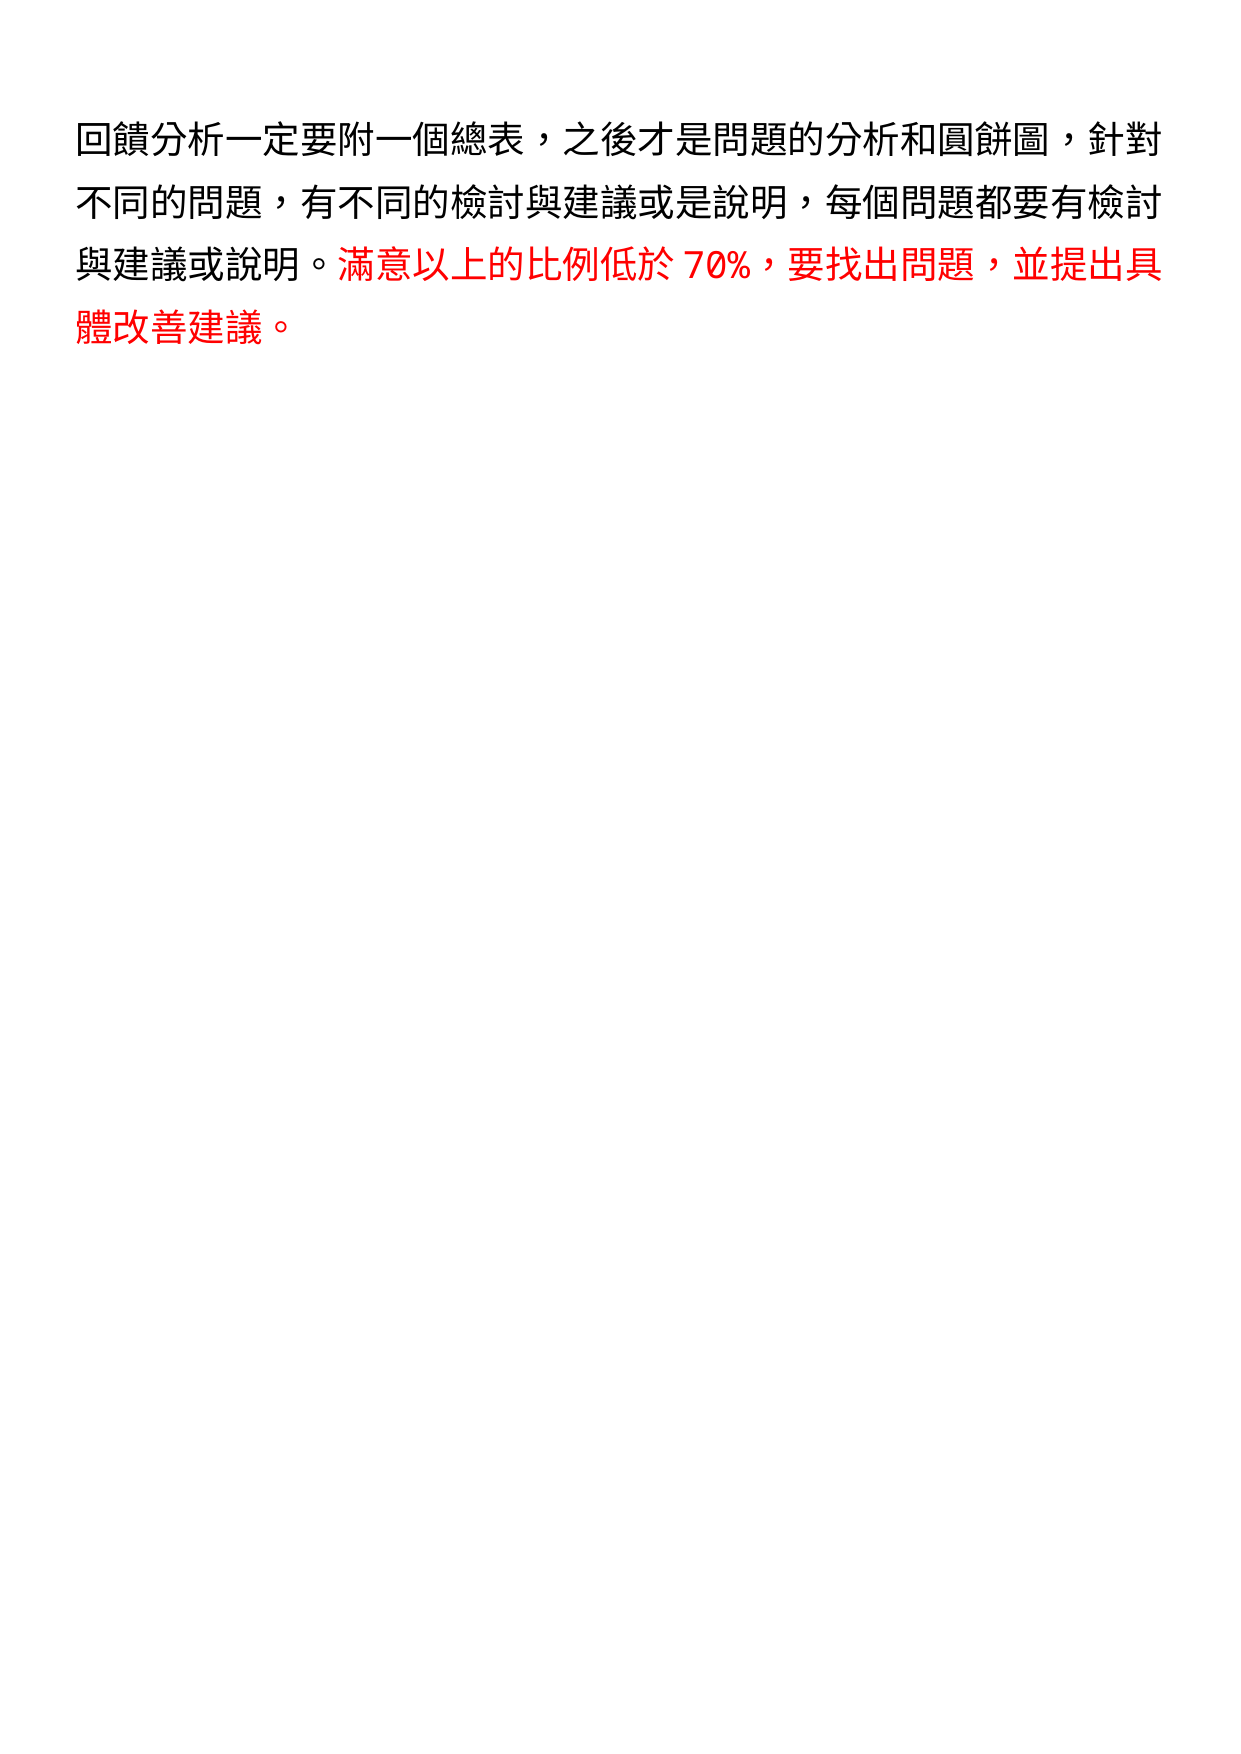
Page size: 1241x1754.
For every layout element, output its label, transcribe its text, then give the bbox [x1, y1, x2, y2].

text 回饋分析一定要附一個總表，之後才是問題的分析和圓餅圖，針對不同的問題，有不同的檢討與建議或是說明，每個問題都要有檢討與建議或說明。滿意以上的比例低於70%，要找出問題，並提出具體改善建議。 [75, 96, 1165, 346]
